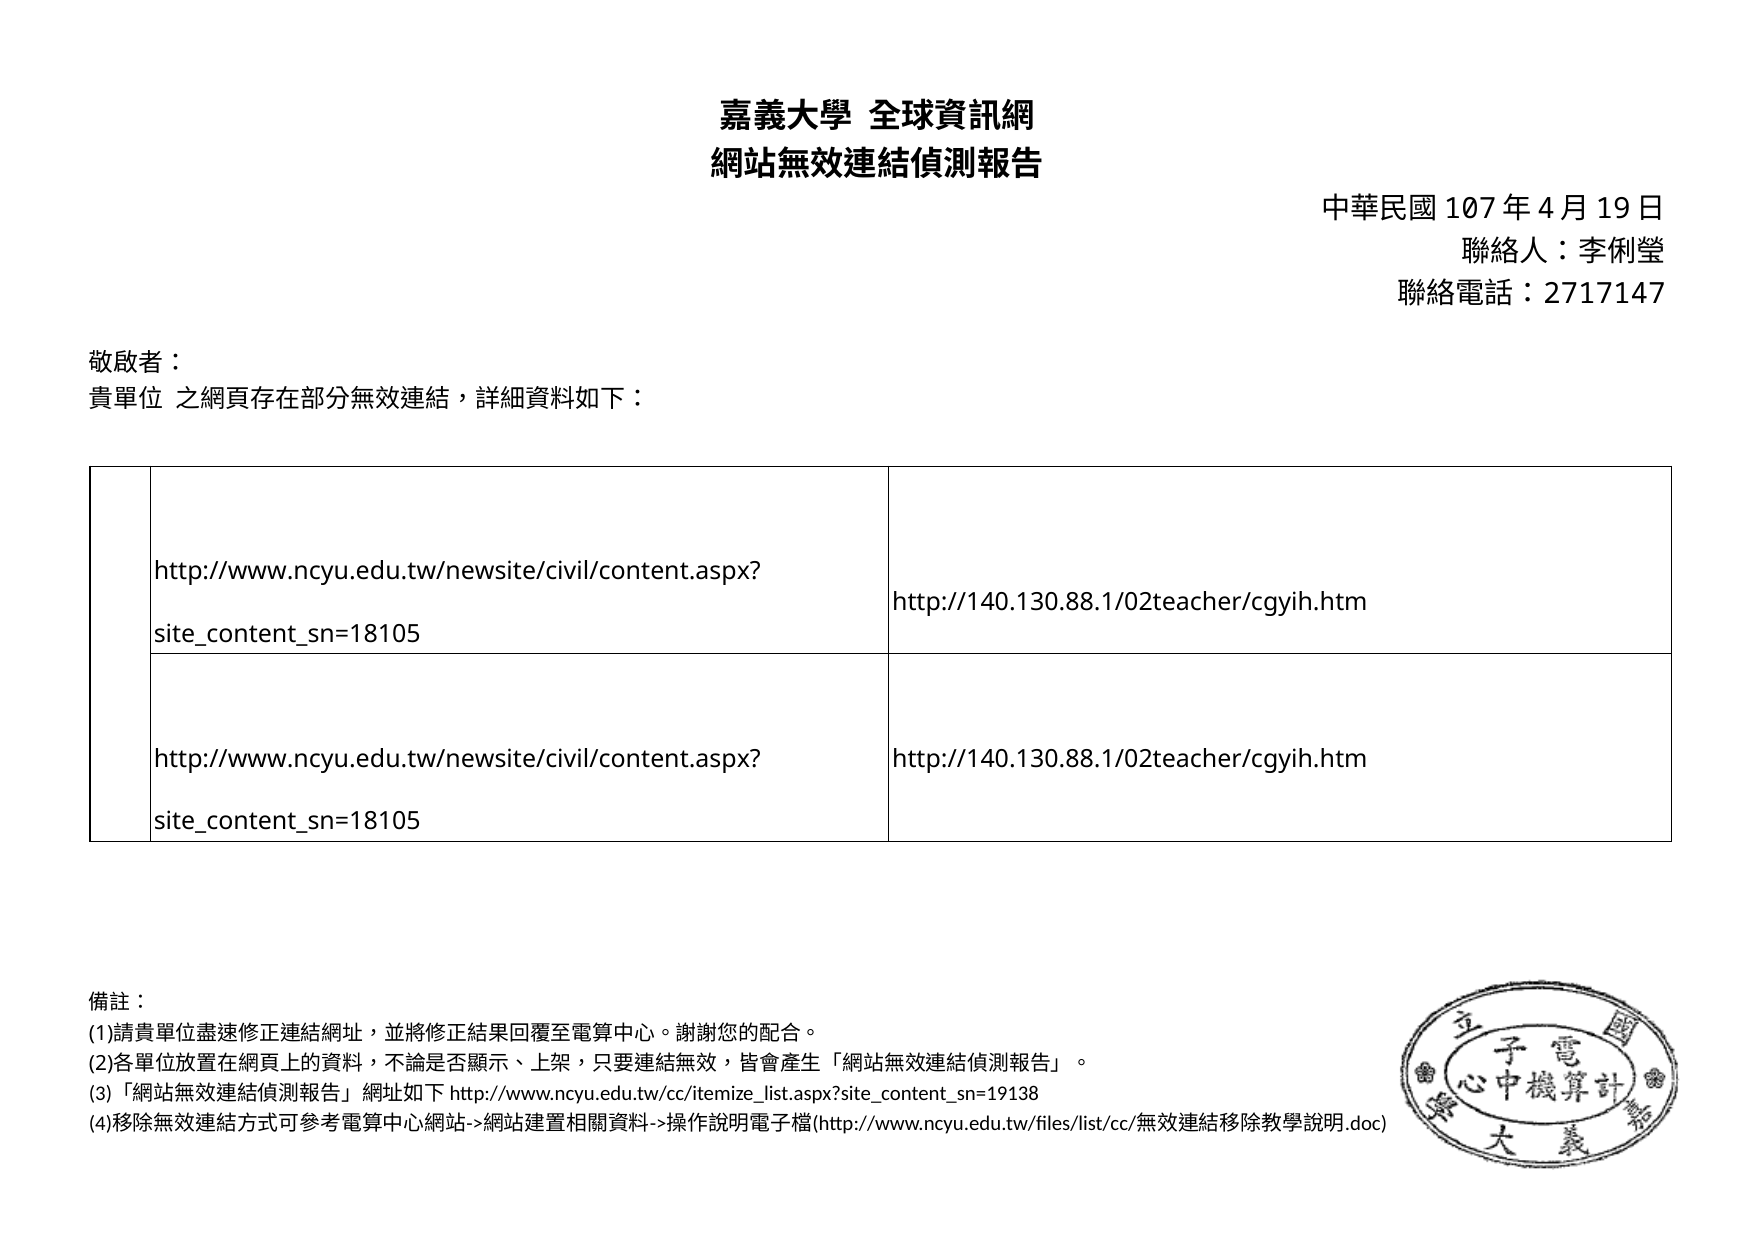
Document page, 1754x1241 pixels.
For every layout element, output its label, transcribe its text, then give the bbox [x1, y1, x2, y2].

table_cell http://140.130.88.1/02teacher/cgyih.htm [889, 467, 1671, 653]
table_cell [91, 467, 150, 841]
table_cell http://www.ncyu.edu.tw/newsite/civil/content.aspx?site_content_sn=18105 [151, 467, 888, 653]
table_cell http://140.130.88.1/02teacher/cgyih.htm [889, 654, 1671, 841]
table_cell http://www.ncyu.edu.tw/newsite/civil/content.aspx?site_content_sn=18105 [151, 654, 888, 841]
